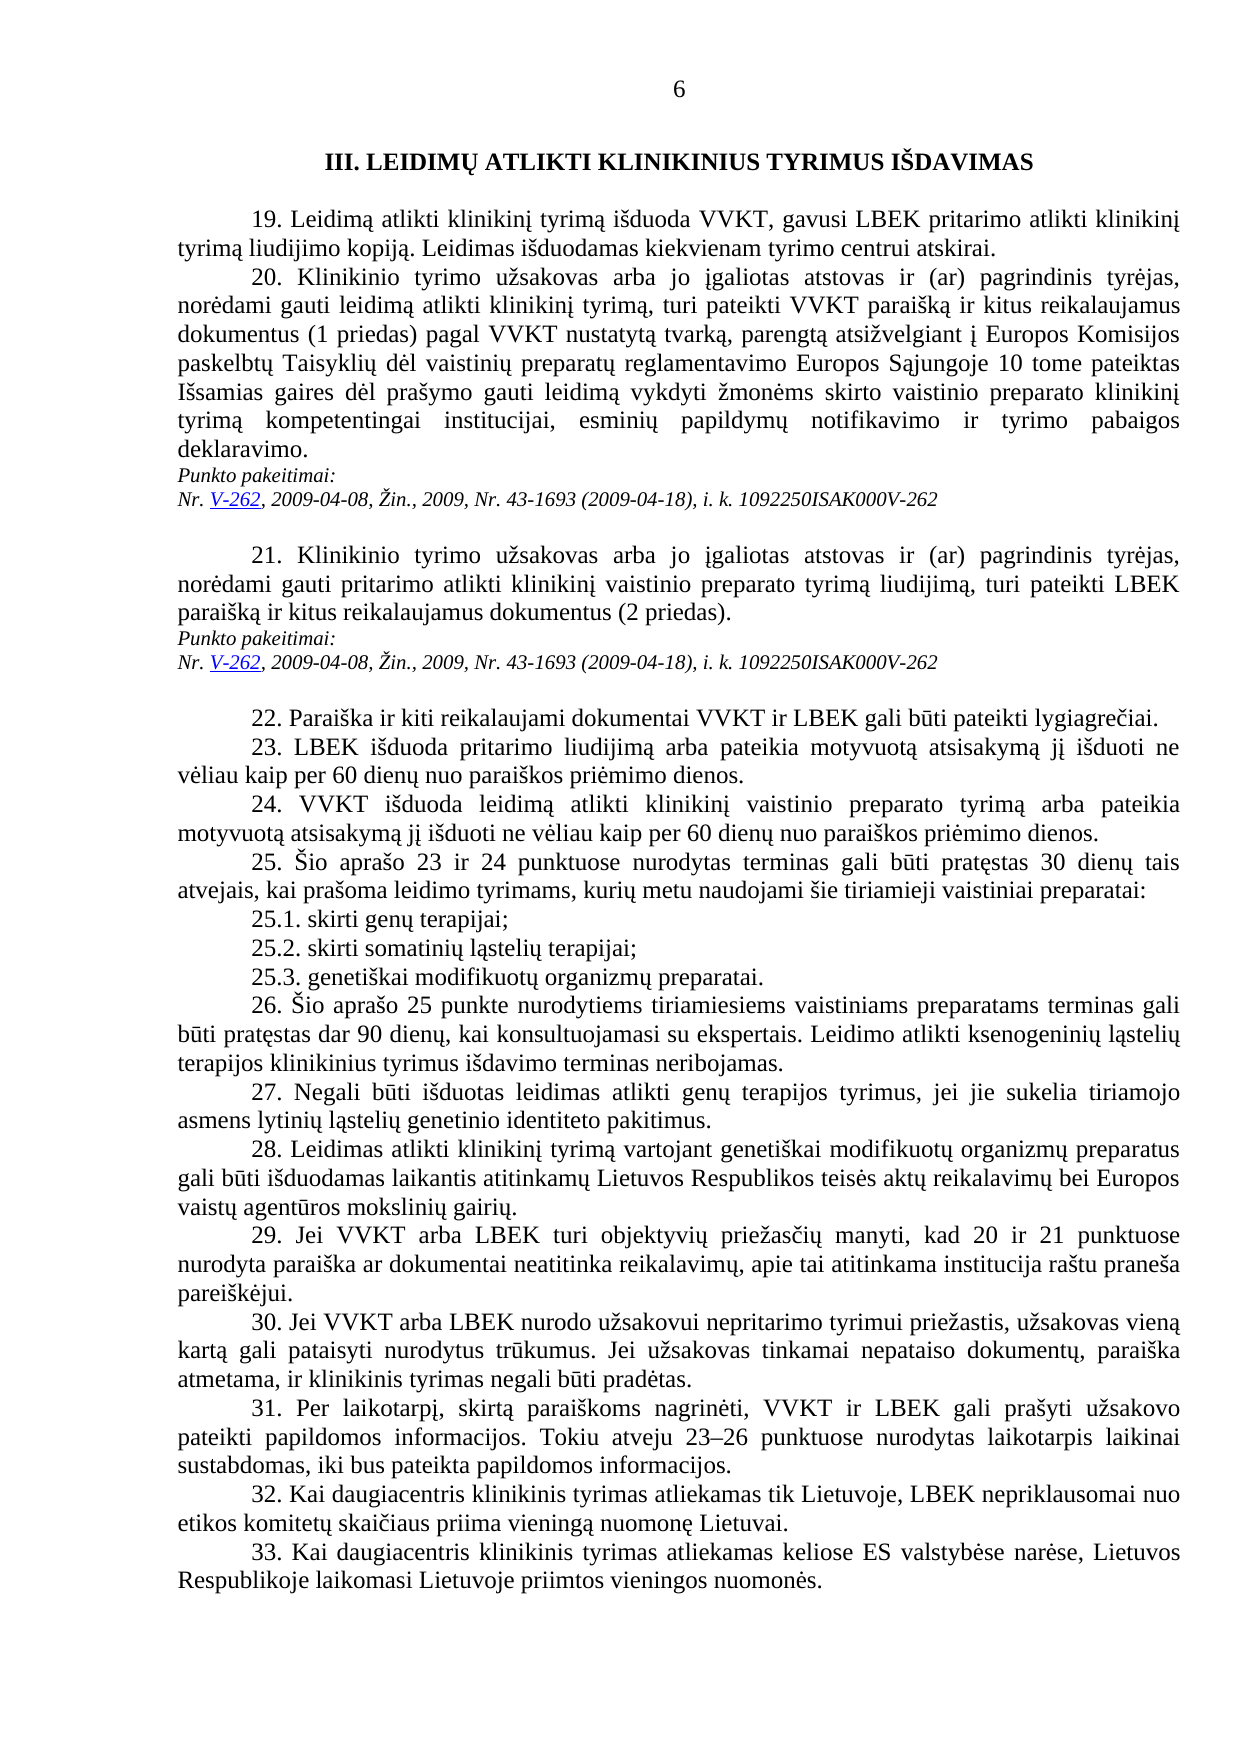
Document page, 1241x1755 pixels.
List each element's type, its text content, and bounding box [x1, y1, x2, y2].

text 27. Negali būti išduotas leidimas atlikti genų terapijos tyrimus, jei jie sukelia tiriamojo asmens lytinių ląstelių genetinio identiteto pakitimus. [177, 1077, 1181, 1134]
text 25.3. genetiškai modifikuotų organizmų preparatai. [177, 962, 1181, 991]
text 32. Kai daugiacentris klinikinis tyrimas atliekamas tik Lietuvoje, LBEK nepriklausomai nuo etikos komitetų skaičiaus priima vieningą nuomonę Lietuvai. [177, 1479, 1181, 1537]
text 31. Per laikotarpį, skirtą paraiškoms nagrinėti, VVKT ir LBEK gali prašyti užsakovo pateikti papildomos informacijos. Tokiu atveju 23–26 punktuose nurodytas laikotarpis laikinai sustabdomas, iki bus pateikta papildomos informacijos. [177, 1393, 1181, 1479]
text 25.1. skirti genų terapijai; [177, 904, 1181, 933]
text 28. Leidimas atlikti klinikinį tyrimą vartojant genetiškai modifikuotų organizmų preparatus gali būti išduodamas laikantis atitinkamų Lietuvos Respublikos teisės aktų reikalavimų bei Europos vaistų agentūros mokslinių gairių. [177, 1134, 1181, 1221]
text Punkto pakeitimai: [177, 626, 1181, 650]
text 21. Klinikinio tyrimo užsakovas arba jo įgaliotas atstovas ir (ar) pagrindinis tyrėjas, norėdami gauti pritarimo atlikti klinikinį vaistinio preparato tyrimą liudijimą, turi pateikti LBEK paraišką ir kitus reikalaujamus dokumentus (2 priedas). [177, 540, 1181, 626]
text 26. Šio aprašo 25 punkte nurodytiems tiriamiesiems vaistiniams preparatams terminas gali būti pratęstas dar 90 dienų, kai konsultuojamasi su ekspertais. Leidimo atlikti ksenogeninių ląstelių terapijos klinikinius tyrimus išdavimo terminas neribojamas. [177, 991, 1181, 1077]
text 23. LBEK išduoda pritarimo liudijimą arba pateikia motyvuotą atsisakymą jį išduoti ne vėliau kaip per 60 dienų nuo paraiškos priėmimo dienos. [177, 732, 1181, 789]
text III. LEIDIMŲ ATLIKTI KLINIKINIUS TYRIMUS IŠDAVIMAS [177, 147, 1181, 176]
text 33. Kai daugiacentris klinikinis tyrimas atliekamas keliose ES valstybėse narėse, Lietuvos Respublikoje laikomasi Lietuvoje priimtos vieningos nuomonės. [177, 1537, 1181, 1594]
text 25.2. skirti somatinių ląstelių terapijai; [177, 933, 1181, 962]
text Punkto pakeitimai: [177, 463, 1181, 487]
text 20. Klinikinio tyrimo užsakovas arba jo įgaliotas atstovas ir (ar) pagrindinis tyrėjas, norėdami gauti leidimą atlikti klinikinį tyrimą, turi pateikti VVKT paraišką ir kitus reikalaujamus dokumentus (1 priedas) pagal VVKT nustatytą tvarką, parengtą atsižvelgiant į Europos Komisijos paskelbtų Taisyklių dėl vaistinių preparatų reglamentavimo Europos Sąjungoje 10 tome pateiktas Išsamias gaires dėl prašymo gauti leidimą vykdyti žmonėms skirto vaistinio preparato klinikinį tyrimą kompetentingai institucijai, esminių papildymų notifikavimo ir tyrimo pabaigos deklaravimo. [177, 262, 1181, 463]
text Nr. V-262, 2009-04-08, Žin., 2009, Nr. 43-1693 (2009-04-18), i. k. 1092250ISAK000V-262 [177, 650, 1181, 674]
text 29. Jei VVKT arba LBEK turi objektyvių priežasčių manyti, kad 20 ir 21 punktuose nurodyta paraiška ar dokumentai neatitinka reikalavimų, apie tai atitinkama institucija raštu praneša pareiškėjui. [177, 1221, 1181, 1307]
text 24. VVKT išduoda leidimą atlikti klinikinį vaistinio preparato tyrimą arba pateikia motyvuotą atsisakymą jį išduoti ne vėliau kaip per 60 dienų nuo paraiškos priėmimo dienos. [177, 789, 1181, 847]
text 30. Jei VVKT arba LBEK nurodo užsakovui nepritarimo tyrimui priežastis, užsakovas vieną kartą gali pataisyti nurodytus trūkumus. Jei užsakovas tinkamai nepataiso dokumentų, paraiška atmetama, ir klinikinis tyrimas negali būti pradėtas. [177, 1307, 1181, 1393]
text 22. Paraiška ir kiti reikalaujami dokumentai VVKT ir LBEK gali būti pateikti lygiagrečiai. [177, 703, 1181, 732]
text Nr. V-262, 2009-04-08, Žin., 2009, Nr. 43-1693 (2009-04-18), i. k. 1092250ISAK000V-262 [177, 487, 1181, 511]
text 25. Šio aprašo 23 ir 24 punktuose nurodytas terminas gali būti pratęstas 30 dienų tais atvejais, kai prašoma leidimo tyrimams, kurių metu naudojami šie tiriamieji vaistiniai preparatai: [177, 847, 1181, 904]
text 19. Leidimą atlikti klinikinį tyrimą išduoda VVKT, gavusi LBEK pritarimo atlikti klinikinį tyrimą liudijimo kopiją. Leidimas išduodamas kiekvienam tyrimo centrui atskirai. [177, 204, 1181, 262]
